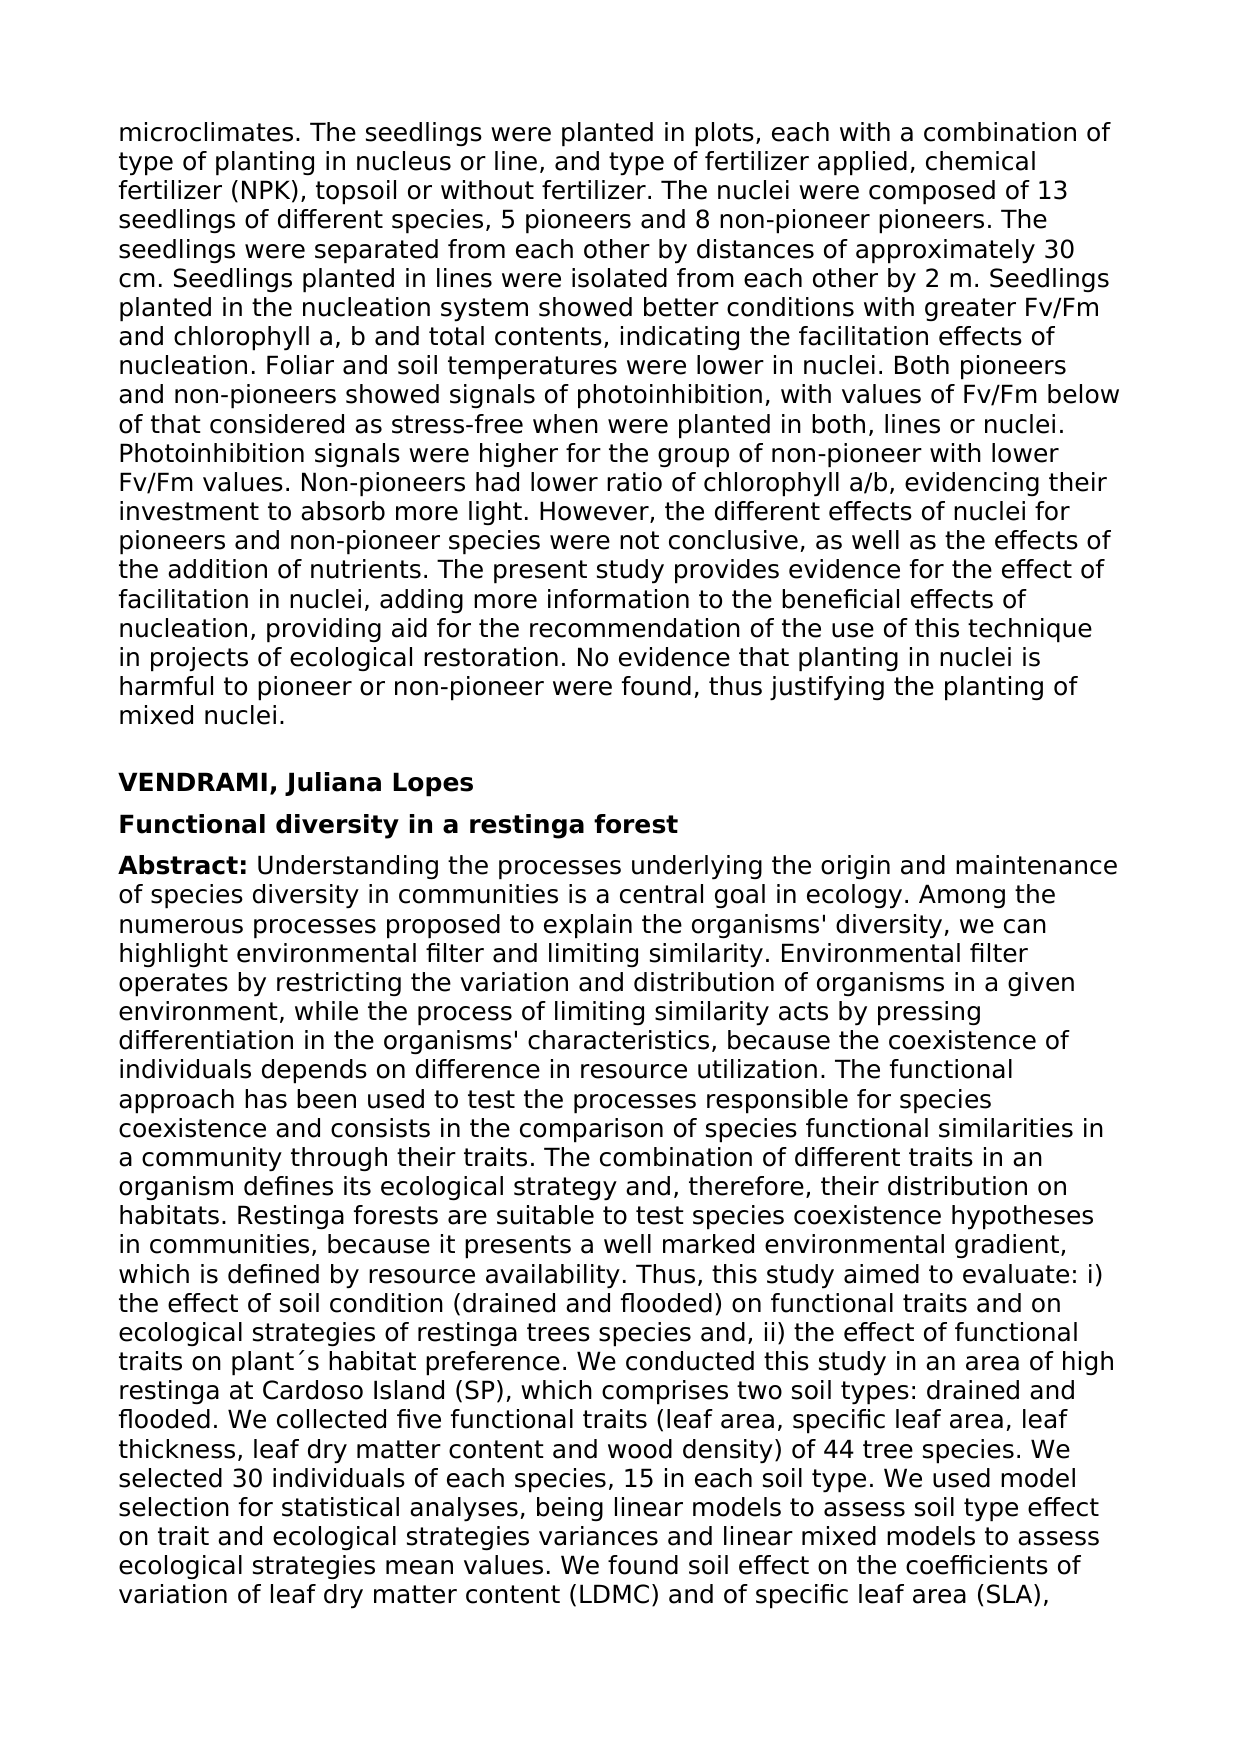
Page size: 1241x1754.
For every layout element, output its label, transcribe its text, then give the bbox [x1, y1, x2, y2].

subtitle VENDRAMI, Juliana Lopes [118, 768, 1122, 797]
text Functional diversity in a restinga forest [118, 810, 1122, 839]
text Abstract: Understanding the processes underlying the origin and maintenance of species diversity in communities is a central goal in ecology. Among the numerous processes proposed to explain the organisms' diversity, we can highlight environmental filter and limiting similarity. Environmental filter operates by restricting the variation and distribution of organisms in a given environment, while the process of limiting similarity acts by pressing differentiation in the organisms' characteristics, because the coexistence of individuals depends on difference in resource utilization. The functional approach has been used to test the processes responsible for species coexistence and consists in the comparison of species functional similarities in a community through their traits. The combination of different traits in an organism defines its ecological strategy and, therefore, their distribution on habitats. Restinga forests are suitable to test species coexistence hypotheses in communities, because it presents a well marked environmental gradient, which is defined by resource availability. Thus, this study aimed to evaluate: i) the effect of soil condition (drained and flooded) on functional traits and on ecological strategies of restinga trees species and, ii) the effect of functional traits on plant´s habitat preference. We conducted this study in an area of high restinga at Cardoso Island (SP), which comprises two soil types: drained and flooded. We collected five functional traits (leaf area, specific leaf area, leaf thickness, leaf dry matter content and wood density) of 44 tree species. We selected 30 individuals of each species, 15 in each soil type. We used model selection for statistical analyses, being linear models to assess soil type effect on trait and ecological strategies variances and linear mixed models to assess ecological strategies mean values. We found soil effect on the coefficients of variation of leaf dry matter content (LDMC) and of specific leaf area (SLA), [118, 851, 1122, 1610]
text microclimates. The seedlings were planted in plots, each with a combination of type of planting in nucleus or line, and type of fertilizer applied, chemical fertilizer (NPK), topsoil or without fertilizer. The nuclei were composed of 13 seedlings of different species, 5 pioneers and 8 non-pioneer pioneers. The seedlings were separated from each other by distances of approximately 30 cm. Seedlings planted in lines were isolated from each other by 2 m. Seedlings planted in the nucleation system showed better conditions with greater Fv/Fm and chlorophyll a, b and total contents, indicating the facilitation effects of nucleation. Foliar and soil temperatures were lower in nuclei. Both pioneers and non-pioneers showed signals of photoinhibition, with values of Fv/Fm below of that considered as stress-free when were planted in both, lines or nuclei. Photoinhibition signals were higher for the group of non-pioneer with lower Fv/Fm values. Non-pioneers had lower ratio of chlorophyll a/b, evidencing their investment to absorb more light. However, the different effects of nuclei for pioneers and non-pioneer species were not conclusive, as well as the effects of the addition of nutrients. The present study provides evidence for the effect of facilitation in nuclei, adding more information to the beneficial effects of nucleation, providing aid for the recommendation of the use of this technique in projects of ecological restoration. No evidence that planting in nuclei is harmful to pioneer or non-pioneer were found, thus justifying the planting of mixed nuclei. [118, 118, 1122, 731]
